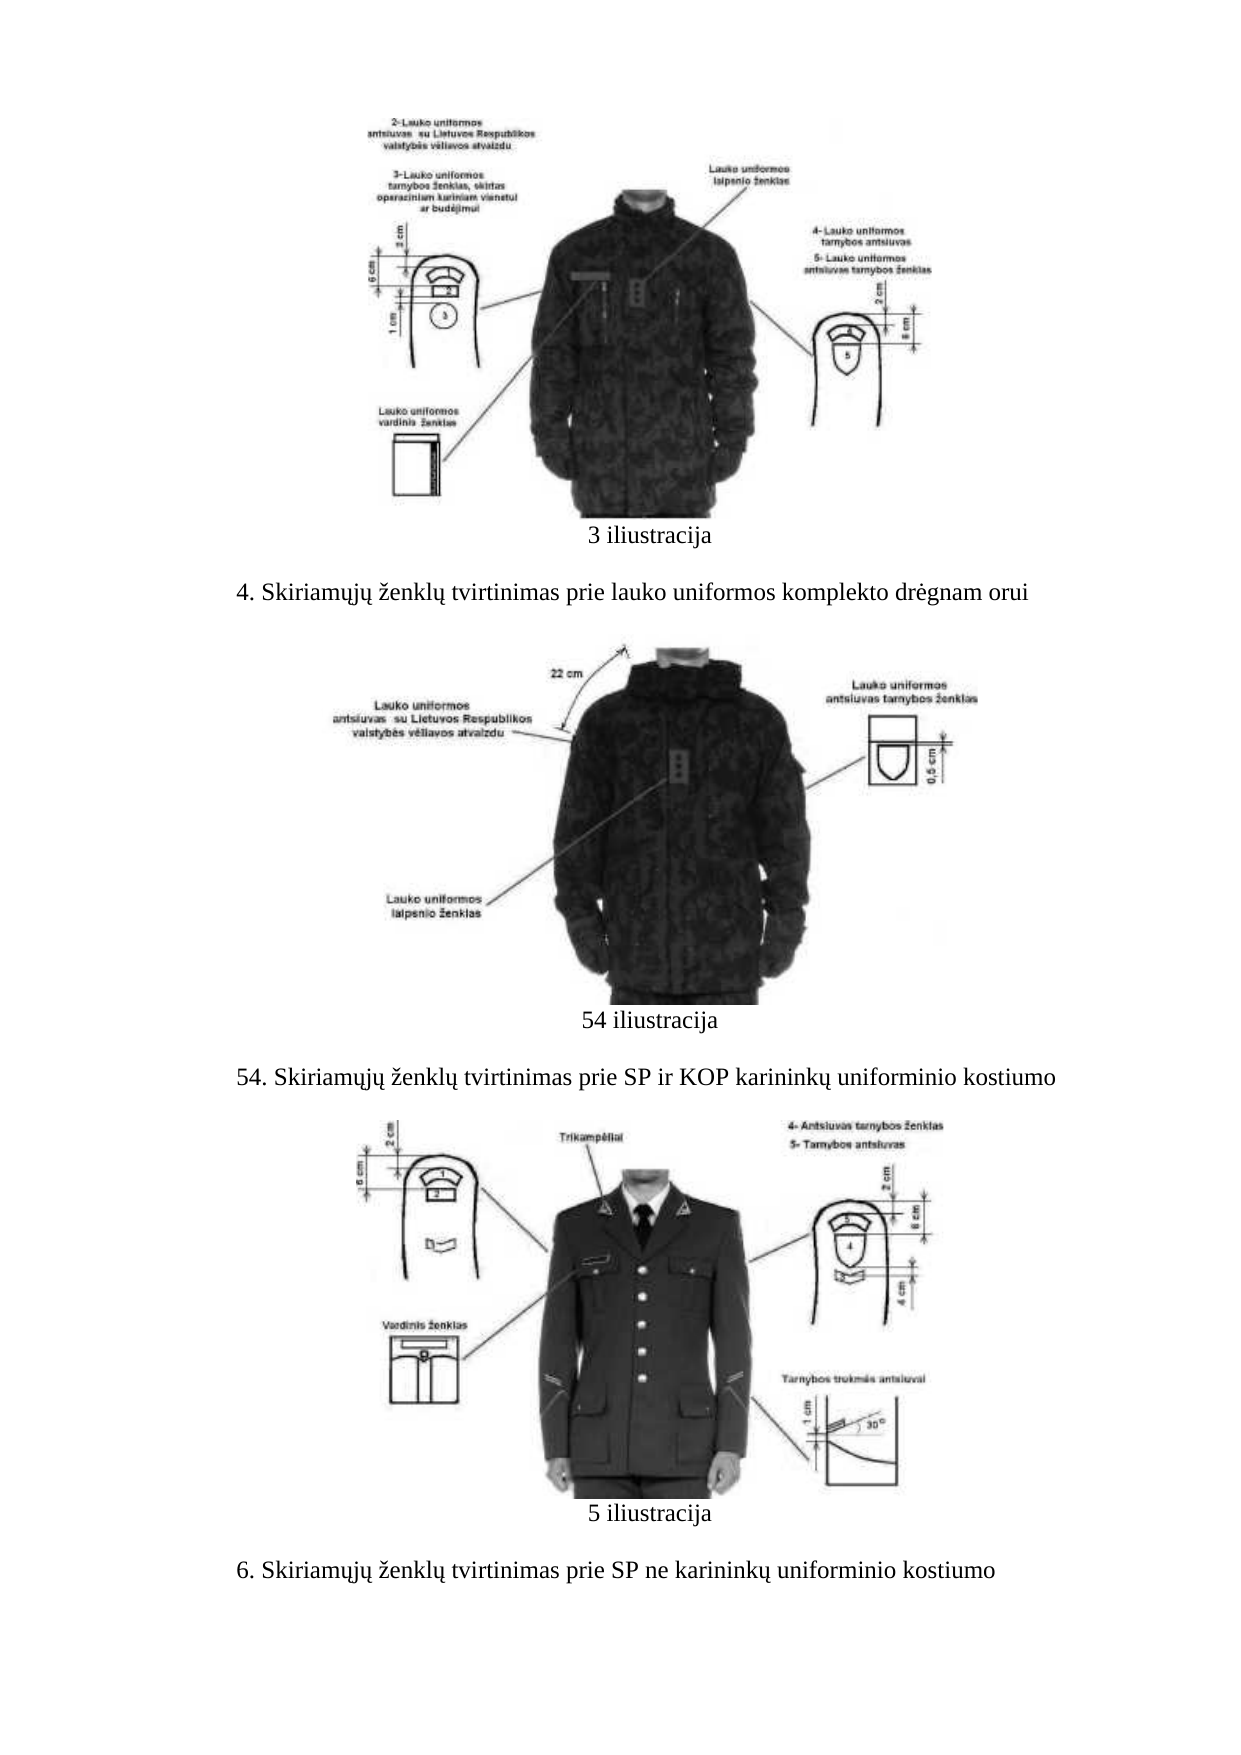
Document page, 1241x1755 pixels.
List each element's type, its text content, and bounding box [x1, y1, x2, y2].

text 4 iliustracija [177, 1005, 1122, 1034]
text 5. Skiriamųjų ženklų tvirtinimas prie SP ir KOP karininkų uniforminio kostiumo [177, 1062, 1122, 1091]
text 6. Skiriamųjų ženklų tvirtinimas prie SP ne karininkų uniforminio kostiumo [177, 1556, 1122, 1584]
text 5 iliustracija [177, 1498, 1122, 1527]
text 4. Skiriamųjų ženklų tvirtinimas prie lauko uniformos komplekto drėgnam orui [177, 577, 1122, 606]
text 3 iliustracija [177, 520, 1122, 548]
